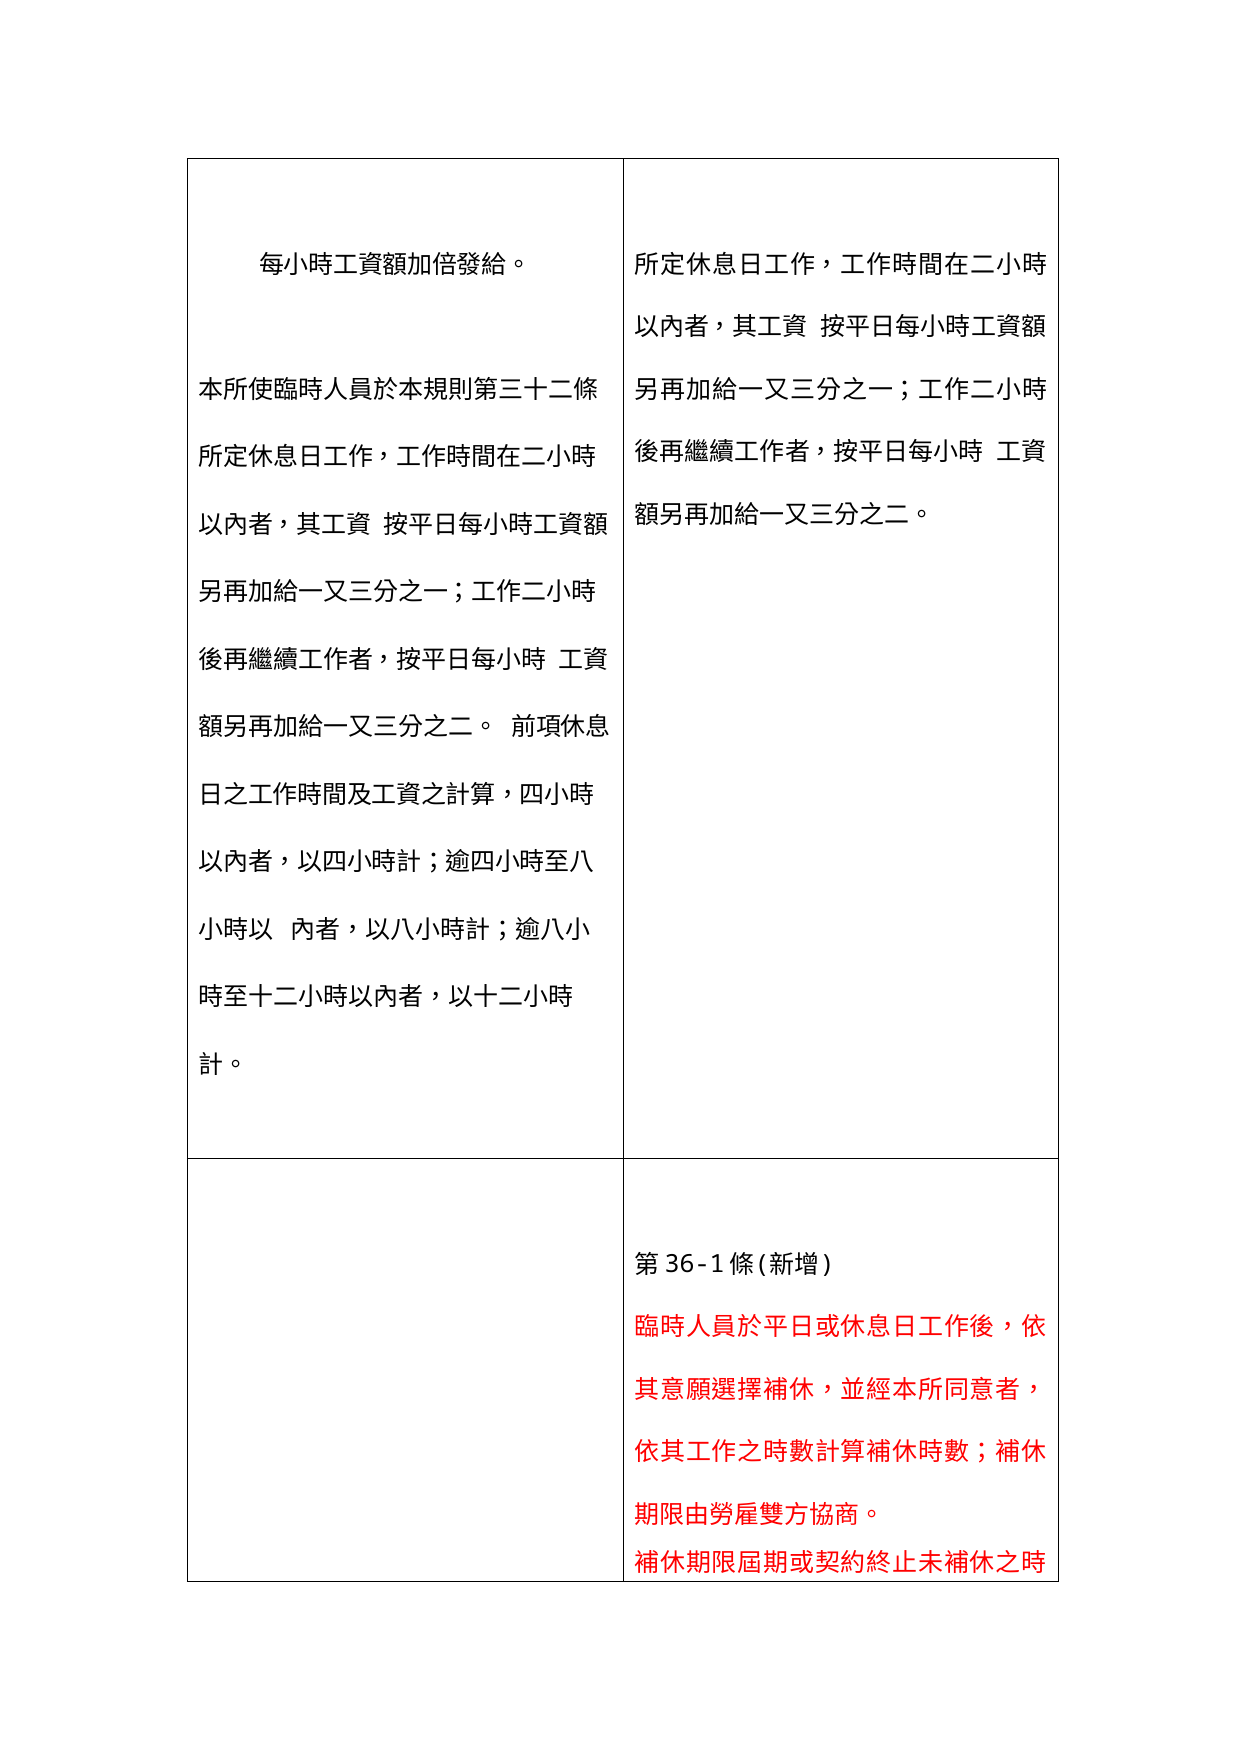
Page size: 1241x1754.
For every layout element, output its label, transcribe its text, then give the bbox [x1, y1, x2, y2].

table_cell [188, 1159, 623, 1581]
table_cell 第36條 本所延長臨時人員工作時間者，其延 長工作時間之工資依下列標準加之： 一、延長工作時間在二小時以內 者，按平日每小時工資額加給三分 之一。 二、再延長工作時間在二小時以內 者，按平日每小時工資額加給三分 之二。 三、依勞動基準法第三十二條第四項規定，延長工作時間者，按平日每小時工資額加倍發給。 本所使臨時人員於本規則第三十二條所定休息日工作，工作時間在二小時以內者，其工資 按平日每小時工資額另再加給一又三分之一；工作二小時後再繼續工作者，按平日每小時 工資額另再加給一又三分之二。 [624, 159, 1058, 1158]
table_cell 第36-1條(新增) 臨時人員於平日或休息日工作後，依其意願選擇補休，並經本所同意者，依其工作之時數計算補休時數；補休期限由勞雇雙方協商。 補休期限屆期或契約終止未補休之時 [624, 1159, 1058, 1581]
table_cell 第36條 本所延長臨時人員工作時間者，其延 長工作時間之工資依下列標準加給 之： 延長工作時間在二小時以內 者，按平日每小時工資額加給三分之一。 再延長工作時間在二小時以內 者，按平日每小時工資額加給三分之二。 依勞動基準法第三十二條第三項 規定，延長工作時間者，按平日每小時工資額加倍發給。 本所使臨時人員於本規則第三十二條所定休息日工作，工作時間在二小時以內者，其工資 按平日每小時工資額另再加給一又三分之一；工作二小時後再繼續工作者，按平日每小時 工資額另再加給一又三分之二。 前項休息日之工作時間及工資之計算，四小時以內者，以四小時計；逾四小時至八小時以 內者，以八小時計；逾八小時至十二小時以內者，以十二小時計。 [188, 159, 623, 1158]
